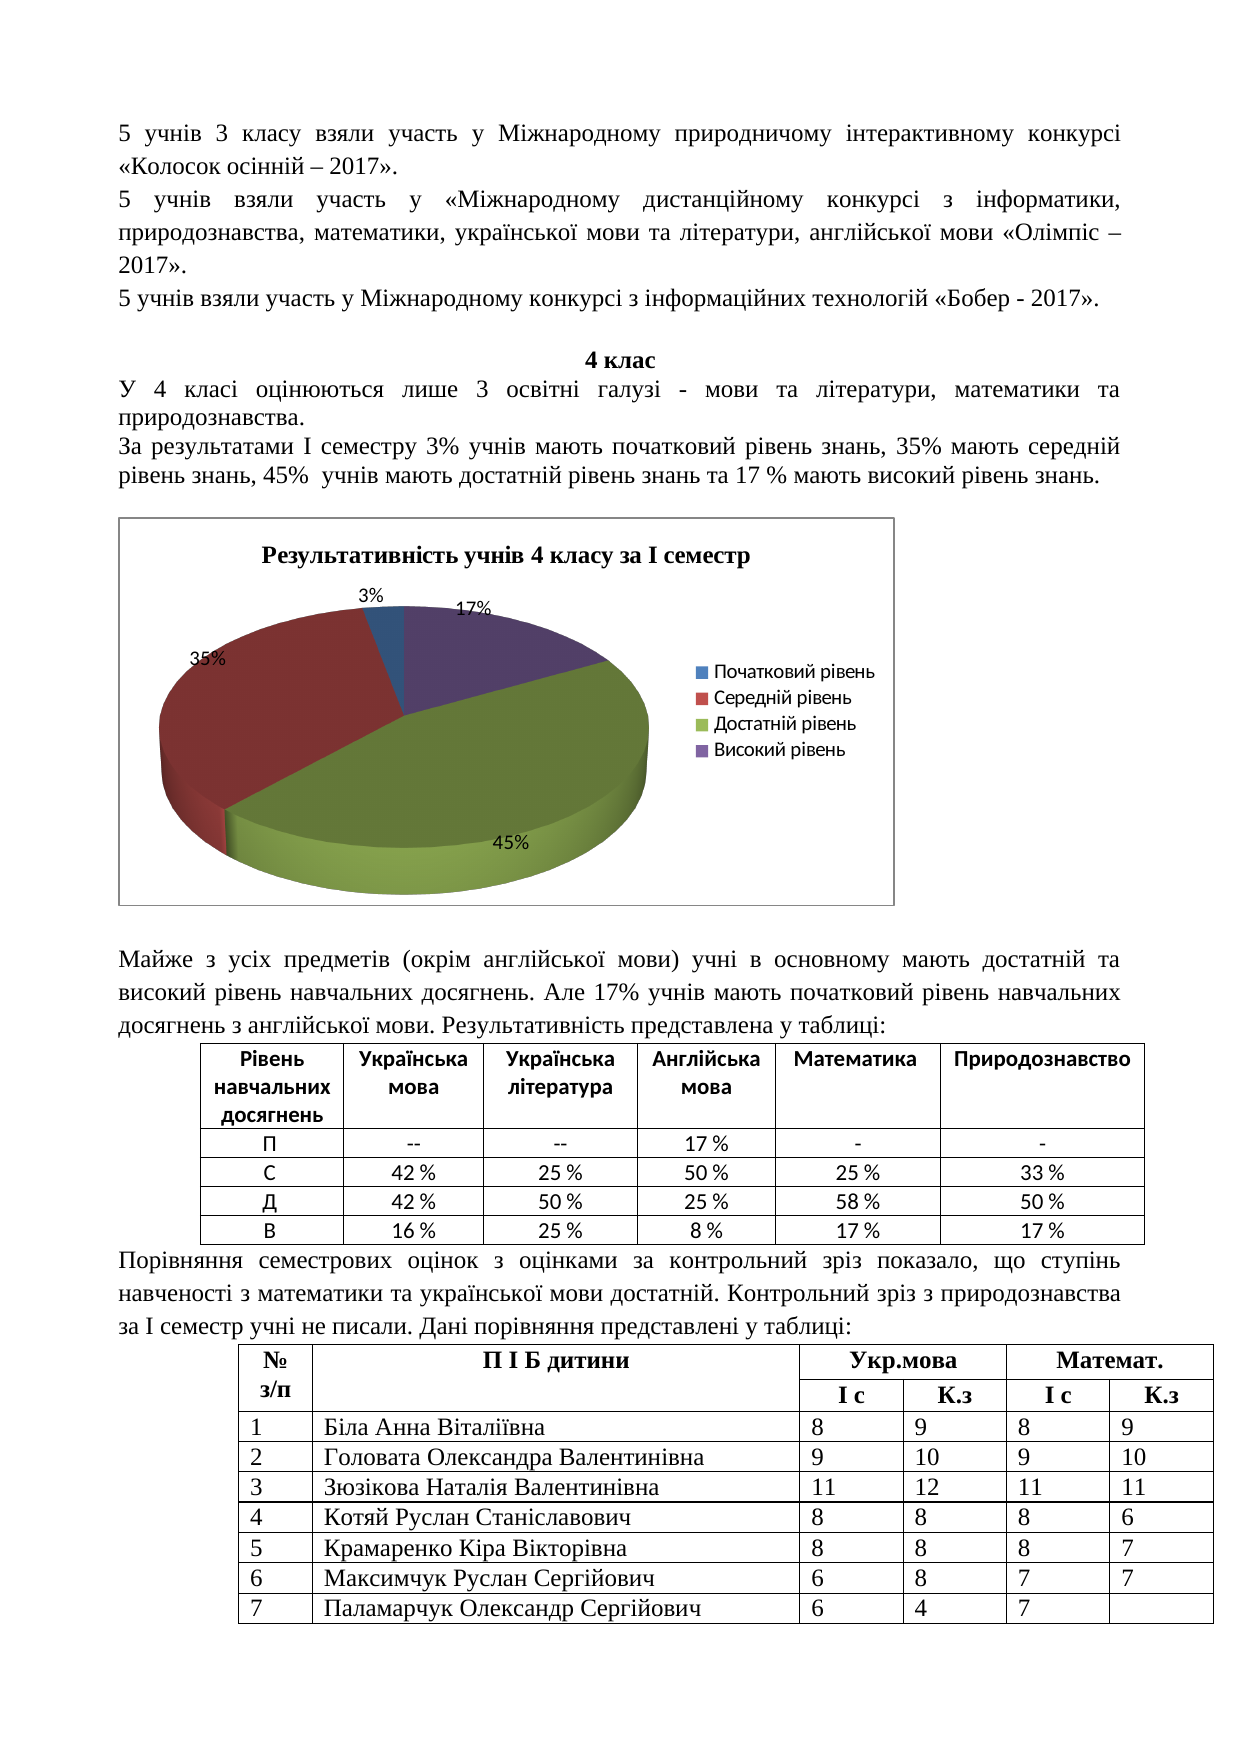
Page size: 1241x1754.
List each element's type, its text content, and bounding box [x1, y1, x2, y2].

table_cell 7 [1110, 1533, 1213, 1562]
text 5 учнів 3 класу взяли участь у Міжнародному природничому інтерактивному конкурсі «Колосок осінній – 2017». [118, 118, 1122, 180]
table_header Математика [776, 1044, 940, 1128]
table_cell [1110, 1594, 1213, 1623]
table_cell 17 % [941, 1216, 1144, 1244]
table_header Українська література [484, 1044, 637, 1128]
table_cell 4 [239, 1503, 312, 1532]
table_cell 8 [1007, 1412, 1109, 1441]
text Майже з усіх предметів (окрім англійської мови) учні в основному мають достатній та високий рівень навчальних досягнень. Але 17% учнів мають початковий рівень навчальних досягнень з англійської мови. Результативність представлена у таблиці: [118, 944, 1122, 1039]
table_cell Котяй Руслан Станіславович [313, 1503, 799, 1532]
table_cell 17 % [638, 1129, 775, 1157]
table_header Англійська мова [638, 1044, 775, 1128]
table_cell 5 [239, 1533, 312, 1562]
table_cell 10 [1110, 1442, 1213, 1471]
table_cell 12 [904, 1472, 1006, 1501]
table_cell 9 [904, 1412, 1006, 1441]
table_cell Головата Олександра Валентинівна [313, 1442, 799, 1471]
table_header Укр.мова [800, 1345, 1006, 1379]
table_header Математ. [1007, 1345, 1213, 1379]
table_cell 8 % [638, 1216, 775, 1244]
table_header Природознавство [941, 1044, 1144, 1128]
table_cell 8 [1007, 1503, 1109, 1532]
table_cell Крамаренко Кіра Вікторівна [313, 1533, 799, 1562]
table_cell 25 % [484, 1158, 637, 1186]
table_header П І Б дитини [313, 1345, 799, 1411]
table_cell 2 [239, 1442, 312, 1471]
table_cell К.з [1110, 1380, 1213, 1411]
table_cell І с [1007, 1380, 1109, 1411]
table_cell І с [800, 1380, 903, 1411]
table_cell -- [344, 1129, 483, 1157]
table_cell 4 [904, 1594, 1006, 1623]
table_cell Зюзікова Наталія Валентинівна [313, 1472, 799, 1501]
table_cell 50 % [941, 1187, 1144, 1215]
table_cell В [201, 1216, 343, 1244]
table_cell 7 [1007, 1594, 1109, 1623]
table_cell 9 [800, 1442, 903, 1471]
table_cell 25 % [484, 1216, 637, 1244]
table_cell 25 % [638, 1187, 775, 1215]
text 5 учнів взяли участь у «Міжнародному дистанційному конкурсі з інформатики, природознавства, математики, української мови та літератури, англійської мови «Олімпіс – 2017». [118, 184, 1122, 279]
text Порівняння семестрових оцінок з оцінками за контрольний зріз показало, що ступінь навченості з математики та української мови достатній. Контрольний зріз з природознавства за І семестр учні не писали. Дані порівняння представлені у таблиці: [118, 1245, 1122, 1340]
table_cell 8 [800, 1533, 903, 1562]
table_cell 6 [800, 1563, 903, 1592]
table_cell 42 % [344, 1187, 483, 1215]
table_cell П [201, 1129, 343, 1157]
table_cell 25 % [776, 1158, 940, 1186]
table_header Рівень навчальних досягнень [201, 1044, 343, 1128]
table_header № з/п [239, 1345, 312, 1411]
text 4 клас [118, 345, 1122, 374]
text За результатами І семестру 3% учнів мають початковий рівень знань, 35% мають середній рівень знань, 45% учнів мають достатній рівень знань та 17 % мають високий рівень знань. [118, 431, 1122, 489]
table_cell 7 [1007, 1563, 1109, 1592]
table_cell 8 [800, 1503, 903, 1532]
table_cell С [201, 1158, 343, 1186]
table_cell - [941, 1129, 1144, 1157]
table_cell 9 [1007, 1442, 1109, 1471]
table_cell 50 % [638, 1158, 775, 1186]
table_cell 8 [904, 1533, 1006, 1562]
table_cell 8 [904, 1503, 1006, 1532]
table_cell Паламарчук Олександр Сергійович [313, 1594, 799, 1623]
table_cell Біла Анна Віталіївна [313, 1412, 799, 1441]
table_cell - [776, 1129, 940, 1157]
table_cell 8 [904, 1563, 1006, 1592]
table_cell 6 [800, 1594, 903, 1623]
table_cell 1 [239, 1412, 312, 1441]
table_cell 3 [239, 1472, 312, 1501]
table_cell 8 [1007, 1533, 1109, 1562]
table_cell 7 [1110, 1563, 1213, 1592]
table_cell 58 % [776, 1187, 940, 1215]
table_header Українська мова [344, 1044, 483, 1128]
table_cell 11 [800, 1472, 903, 1501]
table_cell 11 [1007, 1472, 1109, 1501]
table_cell 6 [1110, 1503, 1213, 1532]
table_cell 9 [1110, 1412, 1213, 1441]
table_cell -- [484, 1129, 637, 1157]
table_cell 7 [239, 1594, 312, 1623]
text У 4 класі оцінюються лише 3 освітні галузі - мови та літератури, математики та природознавства. [118, 374, 1122, 431]
table_cell 6 [239, 1563, 312, 1592]
table_cell Д [201, 1187, 343, 1215]
table_cell 17 % [776, 1216, 940, 1244]
table_cell 33 % [941, 1158, 1144, 1186]
table_cell Максимчук Руслан Сергійович [313, 1563, 799, 1592]
text 5 учнів взяли участь у Міжнародному конкурсі з інформаційних технологій «Бобер - 2017». [118, 283, 1122, 312]
table_cell К.з [904, 1380, 1006, 1411]
table_cell 16 % [344, 1216, 483, 1244]
table_cell 50 % [484, 1187, 637, 1215]
table_cell 10 [904, 1442, 1006, 1471]
table_cell 42 % [344, 1158, 483, 1186]
table_cell 11 [1110, 1472, 1213, 1501]
table_cell 8 [800, 1412, 903, 1441]
